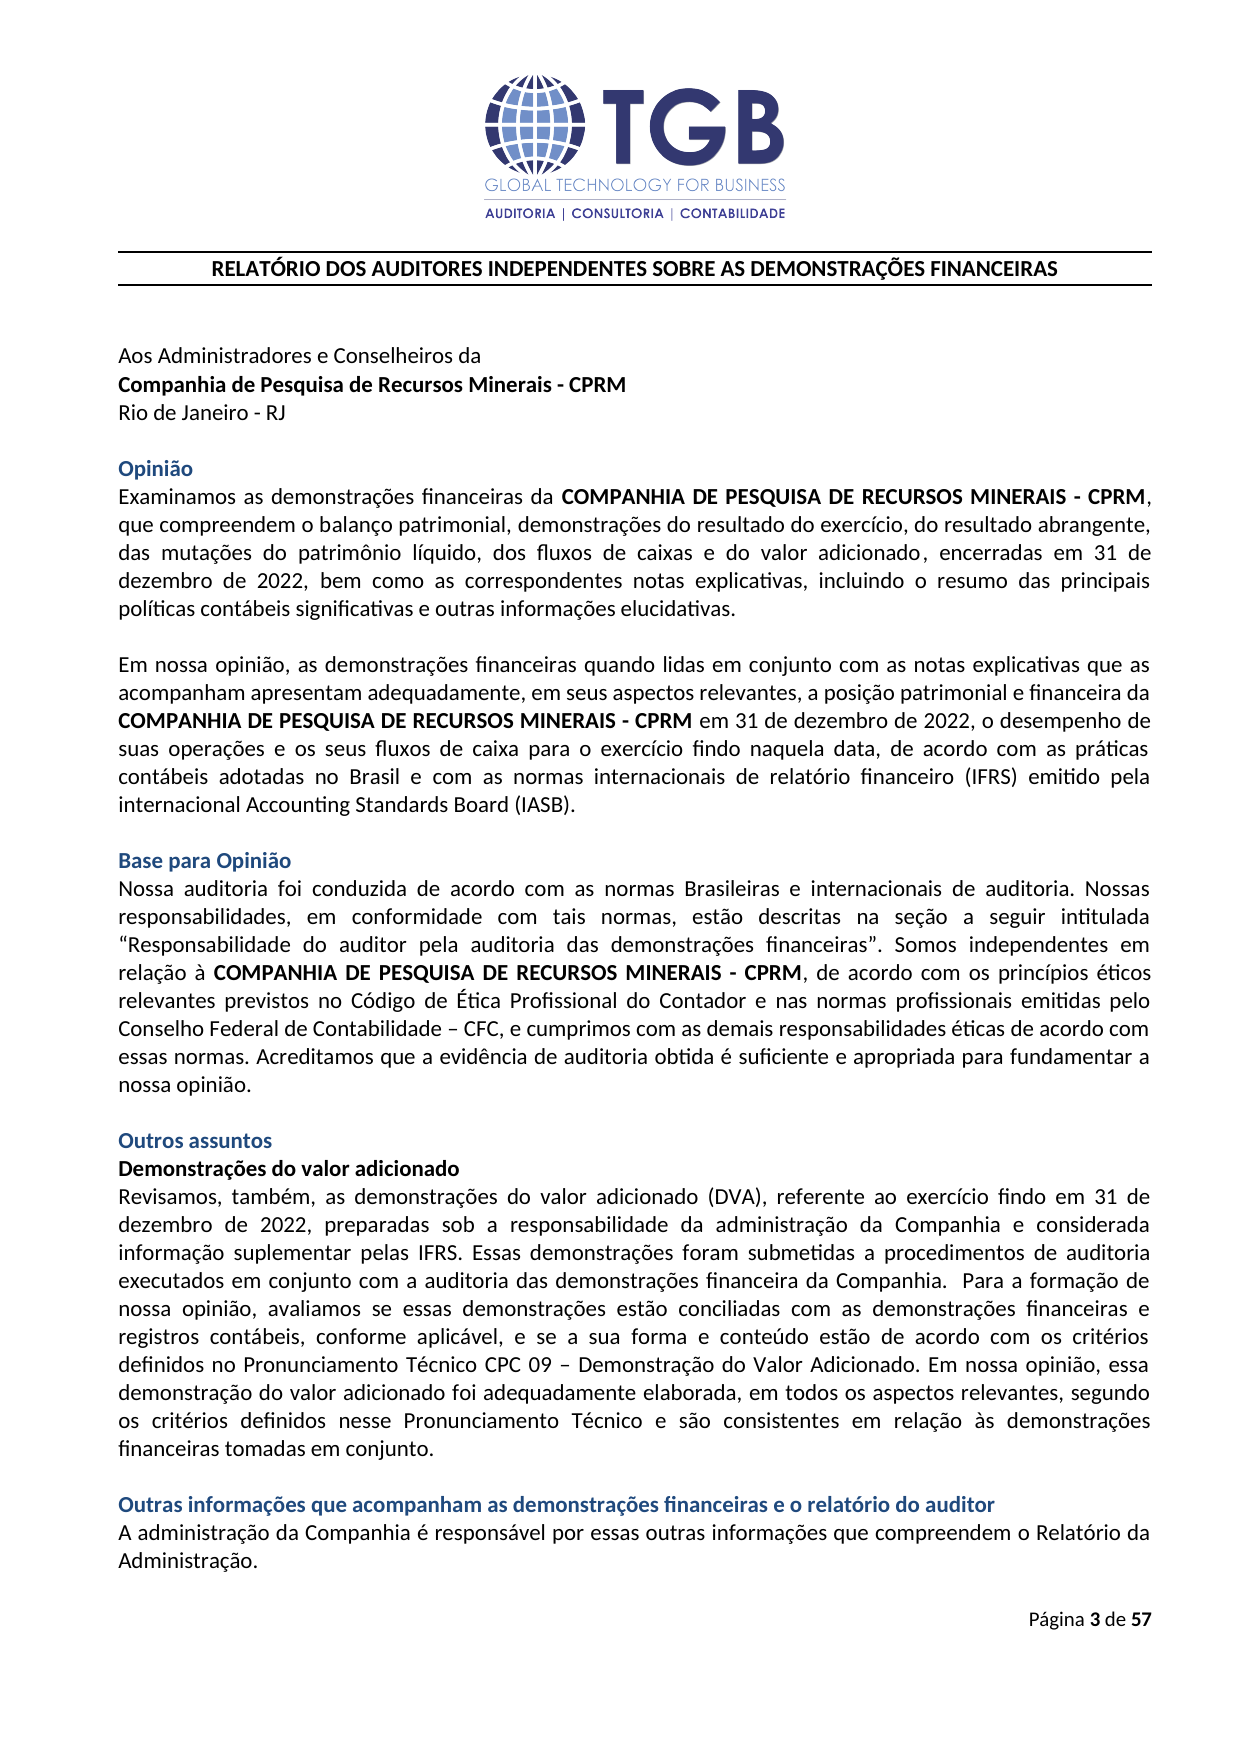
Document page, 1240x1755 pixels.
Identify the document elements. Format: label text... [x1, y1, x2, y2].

text Demonstrações do valor adicionado [118, 1154, 1152, 1182]
text Aos Administradores e Conselheiros da [118, 342, 1152, 370]
text Examinamos as demonstrações financeiras da COMPANHIA DE PESQUISA DE RECURSOS MINERAIS - CPRM, que compreendem o balanço patrimonial, demonstrações do resultado do exercício, do resultado abrangente, das mutações do patrimônio líquido, dos fluxos de caixas e do valor adicionado, encerradas em 31 de dezembro de 2022, bem como as correspondentes notas explicativas, incluindo o resumo das principais políticas contábeis significativas e outras informações elucidativas. [118, 482, 1152, 622]
text Outros assuntos [118, 1126, 1152, 1154]
text Outras informações que acompanham as demonstrações financeiras e o relatório do auditor [118, 1491, 1152, 1518]
text Companhia de Pesquisa de Recursos Minerais - CPRM [118, 370, 1152, 398]
text Em nossa opinião, as demonstrações financeiras quando lidas em conjunto com as notas explicativas que as acompanham apresentam adequadamente, em seus aspectos relevantes, a posição patrimonial e financeira da COMPANHIA DE PESQUISA DE RECURSOS MINERAIS - CPRM em 31 de dezembro de 2022, o desempenho de suas operações e os seus fluxos de caixa para o exercício findo naquela data, de acordo com as práticas contábeis adotadas no Brasil e com as normas internacionais de relatório financeiro (IFRS) emitido pela internacional Accounting Standards Board (IASB). [118, 650, 1152, 818]
text Revisamos, também, as demonstrações do valor adicionado (DVA), referente ao exercício findo em 31 de dezembro de 2022, preparadas sob a responsabilidade da administração da Companhia e considerada informação suplementar pelas IFRS. Essas demonstrações foram submetidas a procedimentos de auditoria executados em conjunto com a auditoria das demonstrações financeira da Companhia. Para a formação de nossa opinião, avaliamos se essas demonstrações estão conciliadas com as demonstrações financeiras e registros contábeis, conforme aplicável, e se a sua forma e conteúdo estão de acordo com os critérios definidos no Pronunciamento Técnico CPC 09 – Demonstração do Valor Adicionado. Em nossa opinião, essa demonstração do valor adicionado foi adequadamente elaborada, em todos os aspectos relevantes, segundo os critérios definidos nesse Pronunciamento Técnico e são consistentes em relação às demonstrações financeiras tomadas em conjunto. [118, 1182, 1152, 1462]
text A administração da Companhia é responsável por essas outras informações que compreendem o Relatório da Administração. [118, 1518, 1152, 1574]
text Rio de Janeiro - RJ [118, 398, 1152, 426]
text Nossa auditoria foi conduzida de acordo com as normas Brasileiras e internacionais de auditoria. Nossas responsabilidades, em conformidade com tais normas, estão descritas na seção a seguir intitulada “Responsabilidade do auditor pela auditoria das demonstrações financeiras”. Somos independentes em relação à COMPANHIA DE PESQUISA DE RECURSOS MINERAIS - CPRM, de acordo com os princípios éticos relevantes previstos no Código de Ética Profissional do Contador e nas normas profissionais emitidas pelo Conselho Federal de Contabilidade – CFC, e cumprimos com as demais responsabilidades éticas de acordo com essas normas. Acreditamos que a evidência de auditoria obtida é suficiente e apropriada para fundamentar a nossa opinião. [118, 874, 1152, 1098]
text Opinião [118, 454, 1152, 482]
text RELATÓRIO DOS AUDITORES INDEPENDENTES SOBRE AS DEMONSTRAÇÕES FINANCEIRAS [118, 253, 1152, 284]
text Base para Opinião [118, 846, 1152, 874]
